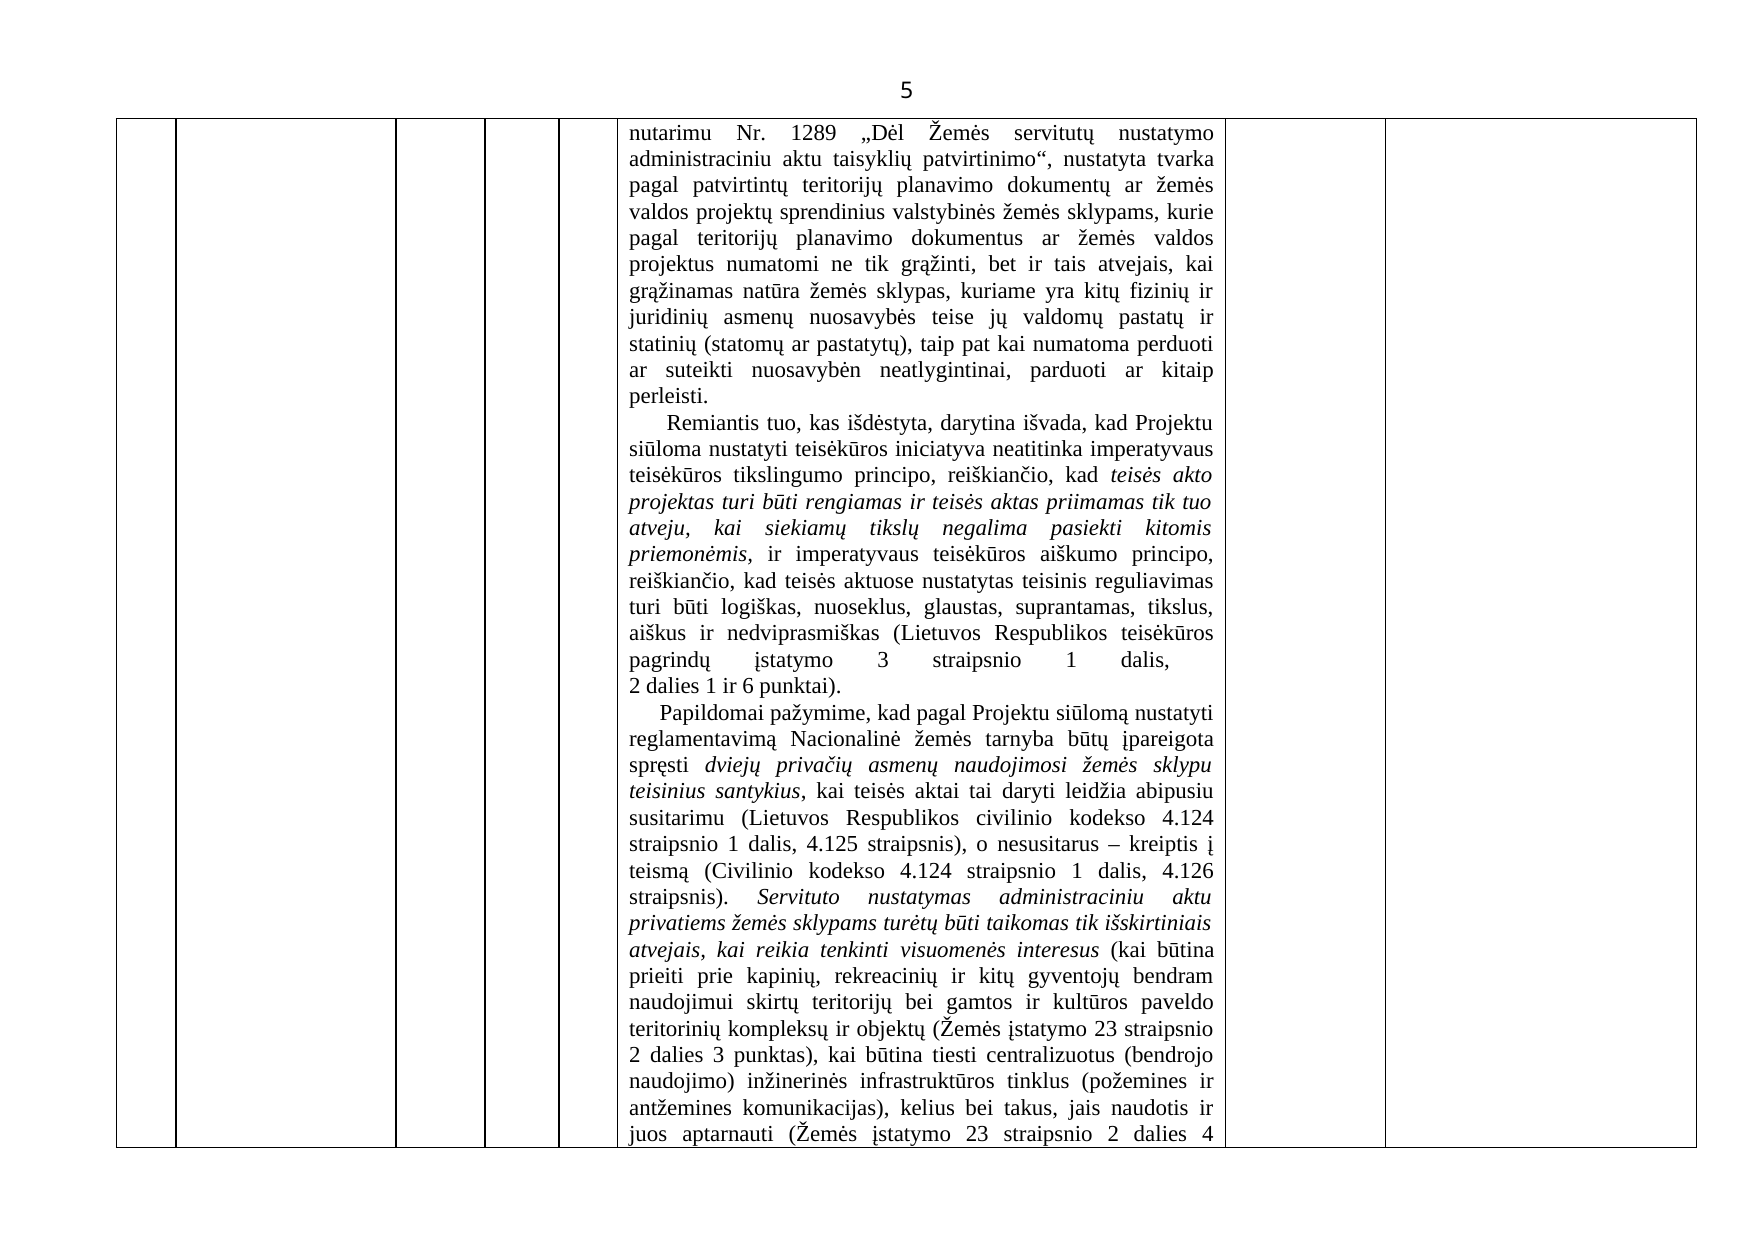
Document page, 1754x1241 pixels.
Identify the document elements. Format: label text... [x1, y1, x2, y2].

table_cell [117, 119, 175, 1147]
table_cell [397, 119, 484, 1147]
table_cell [1386, 119, 1696, 1147]
table_cell [177, 119, 395, 1147]
table_cell nutarimu Nr. 1289 „Dėl Žemės servitutų nustatymo administraciniu aktu taisyklių patvirtinimo“, nustatyta tvarka pagal patvirtintų teritorijų planavimo dokumentų ar žemės valdos projektų sprendinius valstybinės žemės sklypams, kurie pagal teritorijų planavimo dokumentus ar žemės valdos projektus numatomi ne tik grąžinti, bet ir tais atvejais, kai grąžinamas natūra žemės sklypas, kuriame yra kitų fizinių ir juridinių asmenų nuosavybės teise jų valdomų pastatų ir statinių (statomų ar pastatytų), taip pat kai numatoma perduoti ar suteikti nuosavybėn neatlygintinai, parduoti ar kitaip perleisti. Remiantis tuo, kas išdėstyta, darytina išvada, kad Projektu siūloma nustatyti teisėkūros iniciatyva neatitinka imperatyvaus teisėkūros tikslingumo principo, reiškiančio, kad teisės akto projektas turi būti rengiamas ir teisės aktas priimamas tik tuo atveju, kai siekiamų tikslų negalima pasiekti kitomis priemonėmis, ir imperatyvaus teisėkūros aiškumo principo, reiškiančio, kad teisės aktuose nustatytas teisinis reguliavimas turi būti logiškas, nuoseklus, glaustas, suprantamas, tikslus, aiškus ir nedviprasmiškas (Lietuvos Respublikos teisėkūros pagrindų įstatymo 3 straipsnio 1 dalis, 2 dalies 1 ir 6 punktai). Papildomai pažymime, kad pagal Projektu siūlomą nustatyti reglamentavimą Nacionalinė žemės tarnyba būtų įpareigota spręsti dviejų privačių asmenų naudojimosi žemės sklypu teisinius santykius, kai teisės aktai tai daryti leidžia abipusiu susitarimu (Lietuvos Respublikos civilinio kodekso 4.124 straipsnio 1 dalis, 4.125 straipsnis), o nesusitarus – kreiptis į teismą (Civilinio kodekso 4.124 straipsnio 1 dalis, 4.126 straipsnis). Servituto nustatymas administraciniu aktu privatiems žemės sklypams turėtų būti taikomas tik išskirtiniais atvejais, kai reikia tenkinti visuomenės interesus (kai būtina prieiti prie kapinių, rekreacinių ir kitų gyventojų bendram naudojimui skirtų teritorijų bei gamtos ir kultūros paveldo teritorinių kompleksų ir objektų (Žemės įstatymo 23 straipsnio 2 dalies 3 punktas), kai būtina tiesti centralizuotus (bendrojo naudojimo) inžinerinės infrastruktūros tinklus (požemines ir antžemines komunikacijas), kelius bei takus, jais naudotis ir juos aptarnauti (Žemės įstatymo 23 straipsnio 2 dalies 4 [618, 119, 1225, 1147]
table_cell [1226, 119, 1385, 1147]
table_cell [560, 119, 617, 1147]
table_cell [486, 119, 558, 1147]
